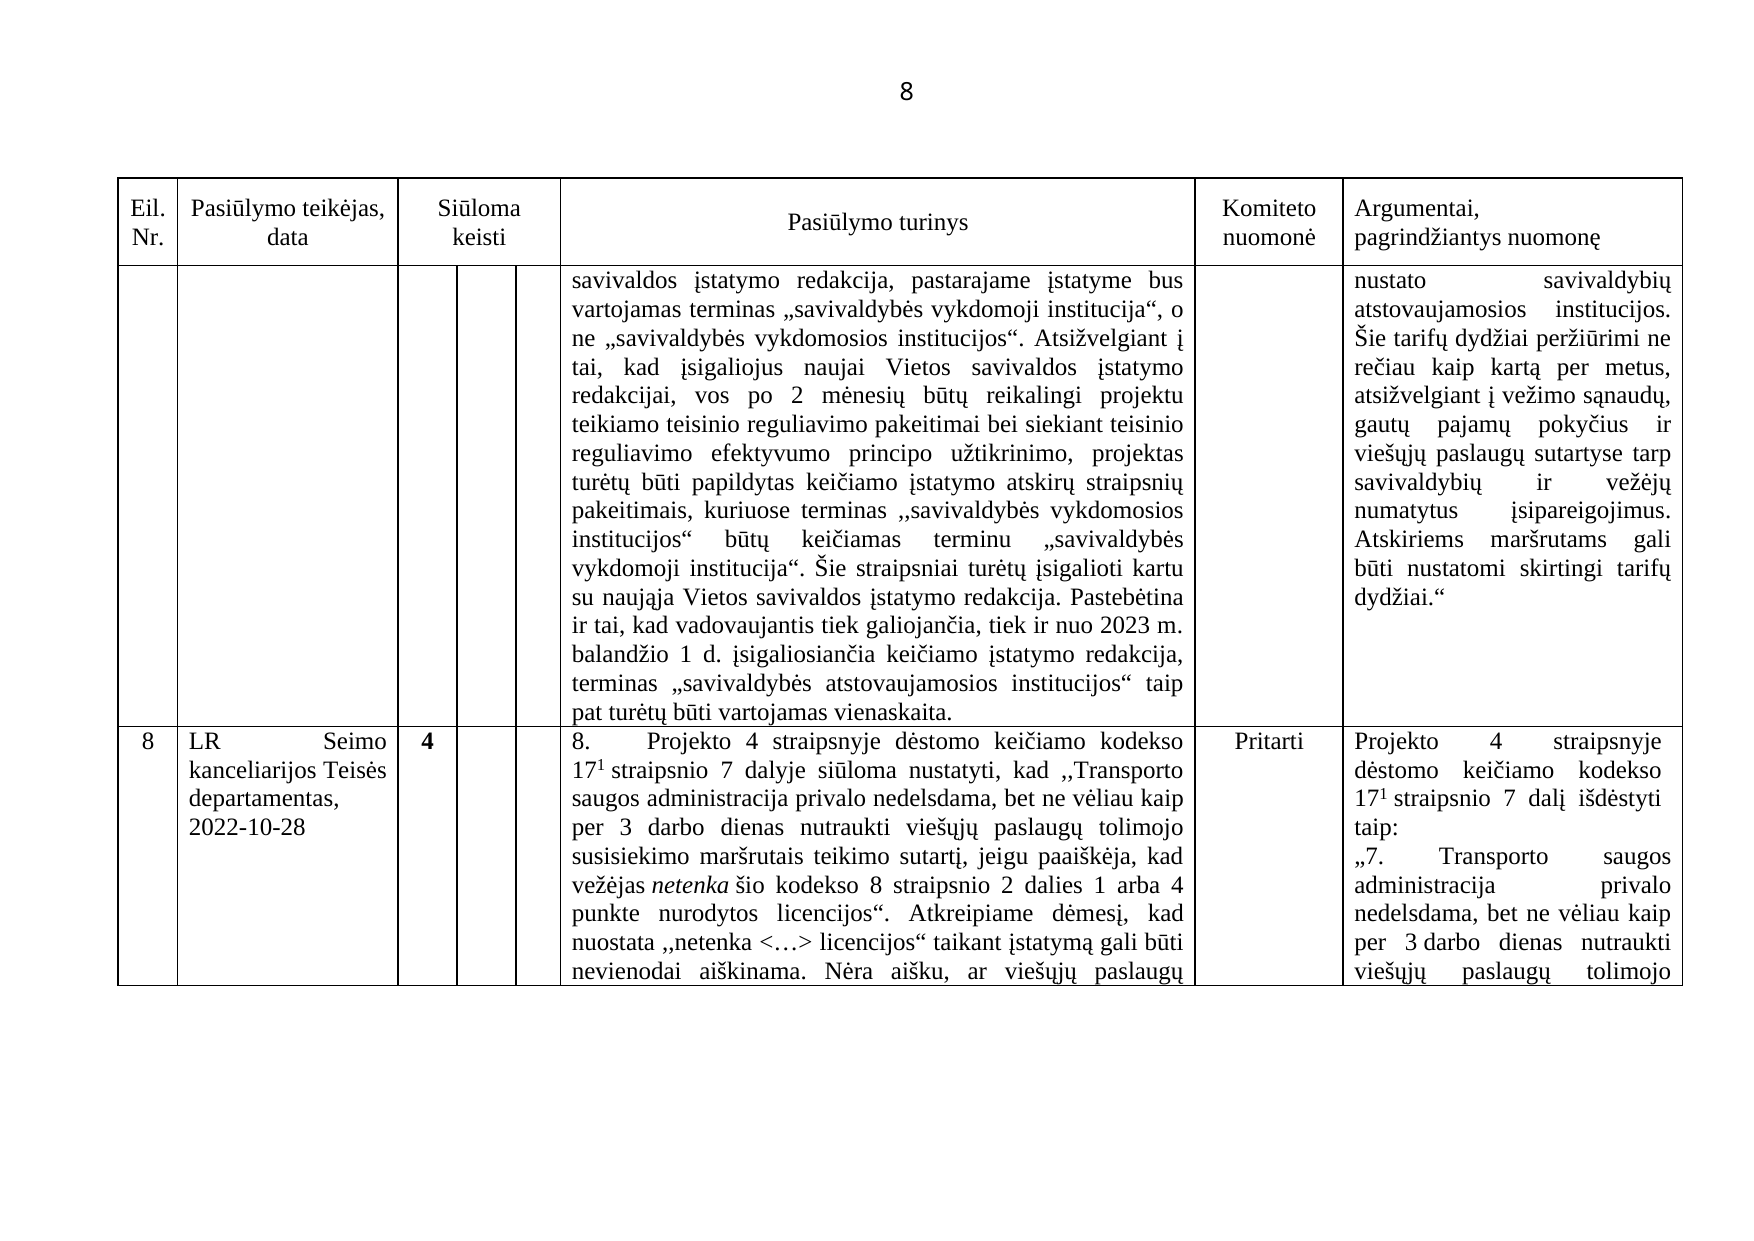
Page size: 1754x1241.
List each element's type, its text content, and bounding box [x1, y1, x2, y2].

table_cell [517, 266, 560, 726]
table_header Eil. Nr. [119, 179, 177, 265]
table_cell 4 [399, 727, 456, 985]
table_header Komiteto nuomonė [1196, 179, 1342, 265]
table_cell [517, 727, 560, 985]
table_cell [399, 266, 456, 726]
table_cell nustato savivaldybių atstovaujamosios institucijos. Šie tarifų dydžiai peržiūrimi ne rečiau kaip kartą per metus, atsižvelgiant į vežimo sąnaudų, gautų pajamų pokyčius ir viešųjų paslaugų sutartyse tarp savivaldybių ir vežėjų numatytus įsipareigojimus. Atskiriems maršrutams gali būti nustatomi skirtingi tarifų dydžiai.“ [1344, 266, 1682, 726]
table_cell [119, 266, 177, 726]
table_cell 8 [119, 727, 177, 985]
table_cell Projekto 4 straipsnyje dėstomo keičiamo kodekso 171 straipsnio 7 dalį išdėstyti taip: „7. Transporto saugos administracija privalo nedelsdama, bet ne vėliau kaip per 3 darbo dienas nutraukti viešųjų paslaugų tolimojo [1344, 727, 1682, 985]
table_header Pasiūlymo teikėjas, data [178, 179, 397, 265]
table_header Argumentai, pagrindžiantys nuomonę [1344, 179, 1682, 265]
table_cell [178, 266, 397, 726]
table_cell savivaldos įstatymo redakcija, pastarajame įstatyme bus vartojamas terminas „savivaldybės vykdomoji institucija“, o ne „savivaldybės vykdomosios institucijos“. Atsižvelgiant į tai, kad įsigaliojus naujai Vietos savivaldos įstatymo redakcijai, vos po 2 mėnesių būtų reikalingi projektu teikiamo teisinio reguliavimo pakeitimai bei siekiant teisinio reguliavimo efektyvumo principo užtikrinimo, projektas turėtų būti papildytas keičiamo įstatymo atskirų straipsnių pakeitimais, kuriuose terminas ,,savivaldybės vykdomosios institucijos“ būtų keičiamas terminu „savivaldybės vykdomoji institucija“. Šie straipsniai turėtų įsigalioti kartu su naująja Vietos savivaldos įstatymo redakcija. Pastebėtina ir tai, kad vadovaujantis tiek galiojančia, tiek ir nuo 2023 m. balandžio 1 d. įsigaliosiančia keičiamo įstatymo redakcija, terminas „savivaldybės atstovaujamosios institucijos“ taip pat turėtų būti vartojamas vienaskaita. [561, 266, 1194, 726]
table_cell Pritarti [1196, 727, 1342, 985]
table_cell [458, 266, 515, 726]
table_header Pasiūlymo turinys [561, 179, 1194, 265]
table_cell [458, 727, 515, 985]
table_header Siūloma keisti [399, 179, 560, 265]
table_cell 8. Projekto 4 straipsnyje dėstomo keičiamo kodekso 171 straipsnio 7 dalyje siūloma nustatyti, kad ,,Transporto saugos administracija privalo nedelsdama, bet ne vėliau kaip per 3 darbo dienas nutraukti viešųjų paslaugų tolimojo susisiekimo maršrutais teikimo sutartį, jeigu paaiškėja, kad vežėjas netenka šio kodekso 8 straipsnio 2 dalies 1 arba 4 punkte nurodytos licencijos“. Atkreipiame dėmesį, kad nuostata ,,netenka <…> licencijos“ taikant įstatymą gali būti nevienodai aiškinama. Nėra aišku, ar viešųjų paslaugų [561, 727, 1194, 985]
table_cell [1196, 266, 1342, 726]
table_cell LR Seimo kanceliarijos Teisės departamentas, 2022-10-28 [178, 727, 397, 985]
